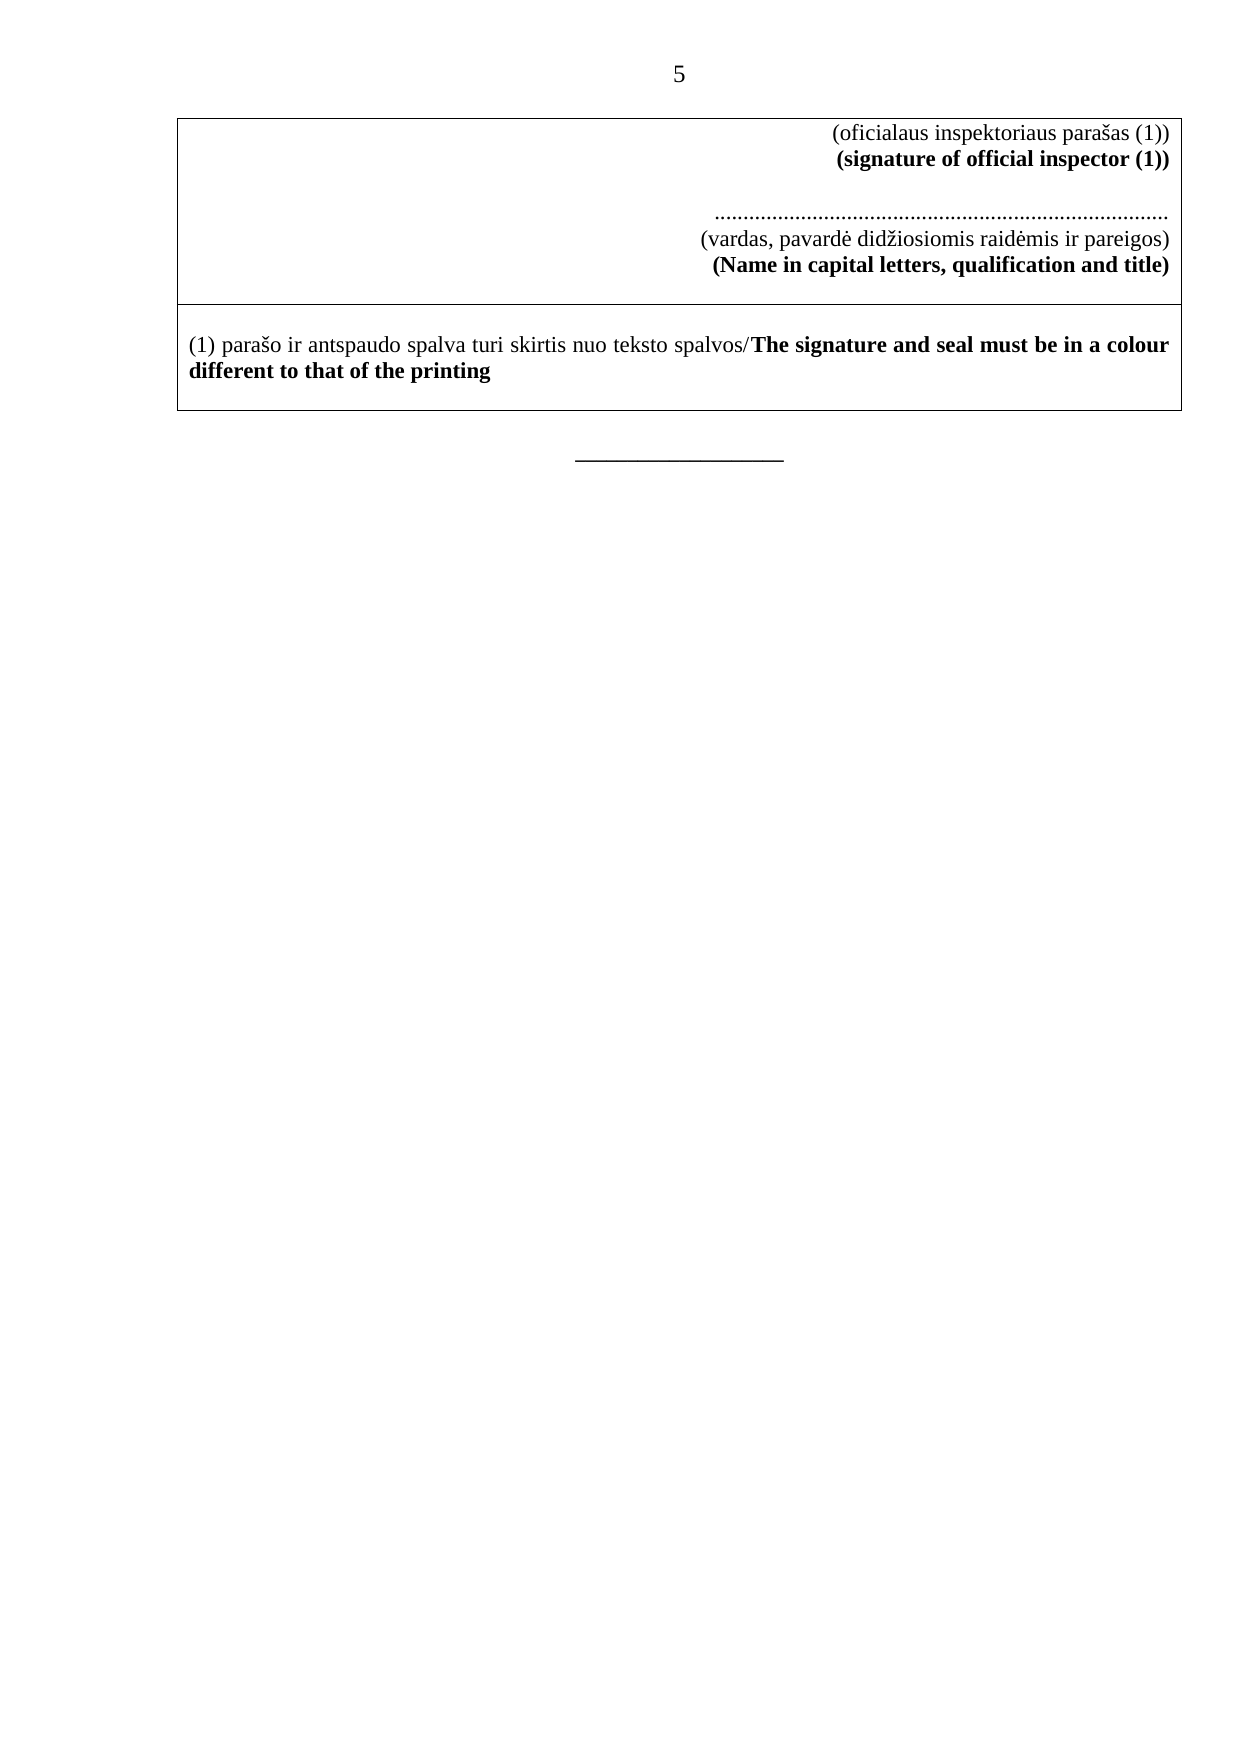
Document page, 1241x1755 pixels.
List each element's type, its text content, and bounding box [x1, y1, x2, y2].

text ____________________ [177, 440, 1181, 464]
table_cell (1) parašo ir antspaudo spalva turi skirtis nuo teksto spalvos/The signature and seal must be in a colour different to that of the printing [178, 305, 1181, 410]
table_cell Surašyta (vieta)/Done at (place) (data)/on (date) Antspaudas/Official stamp (1) (oficialaus inspektoriaus parašas (1)) (signature of official inspector (1)) (vardas, pavardė didžiosiomis raidėmis ir pareigos) (Name in capital letters, qualification and title) [178, 119, 1181, 304]
